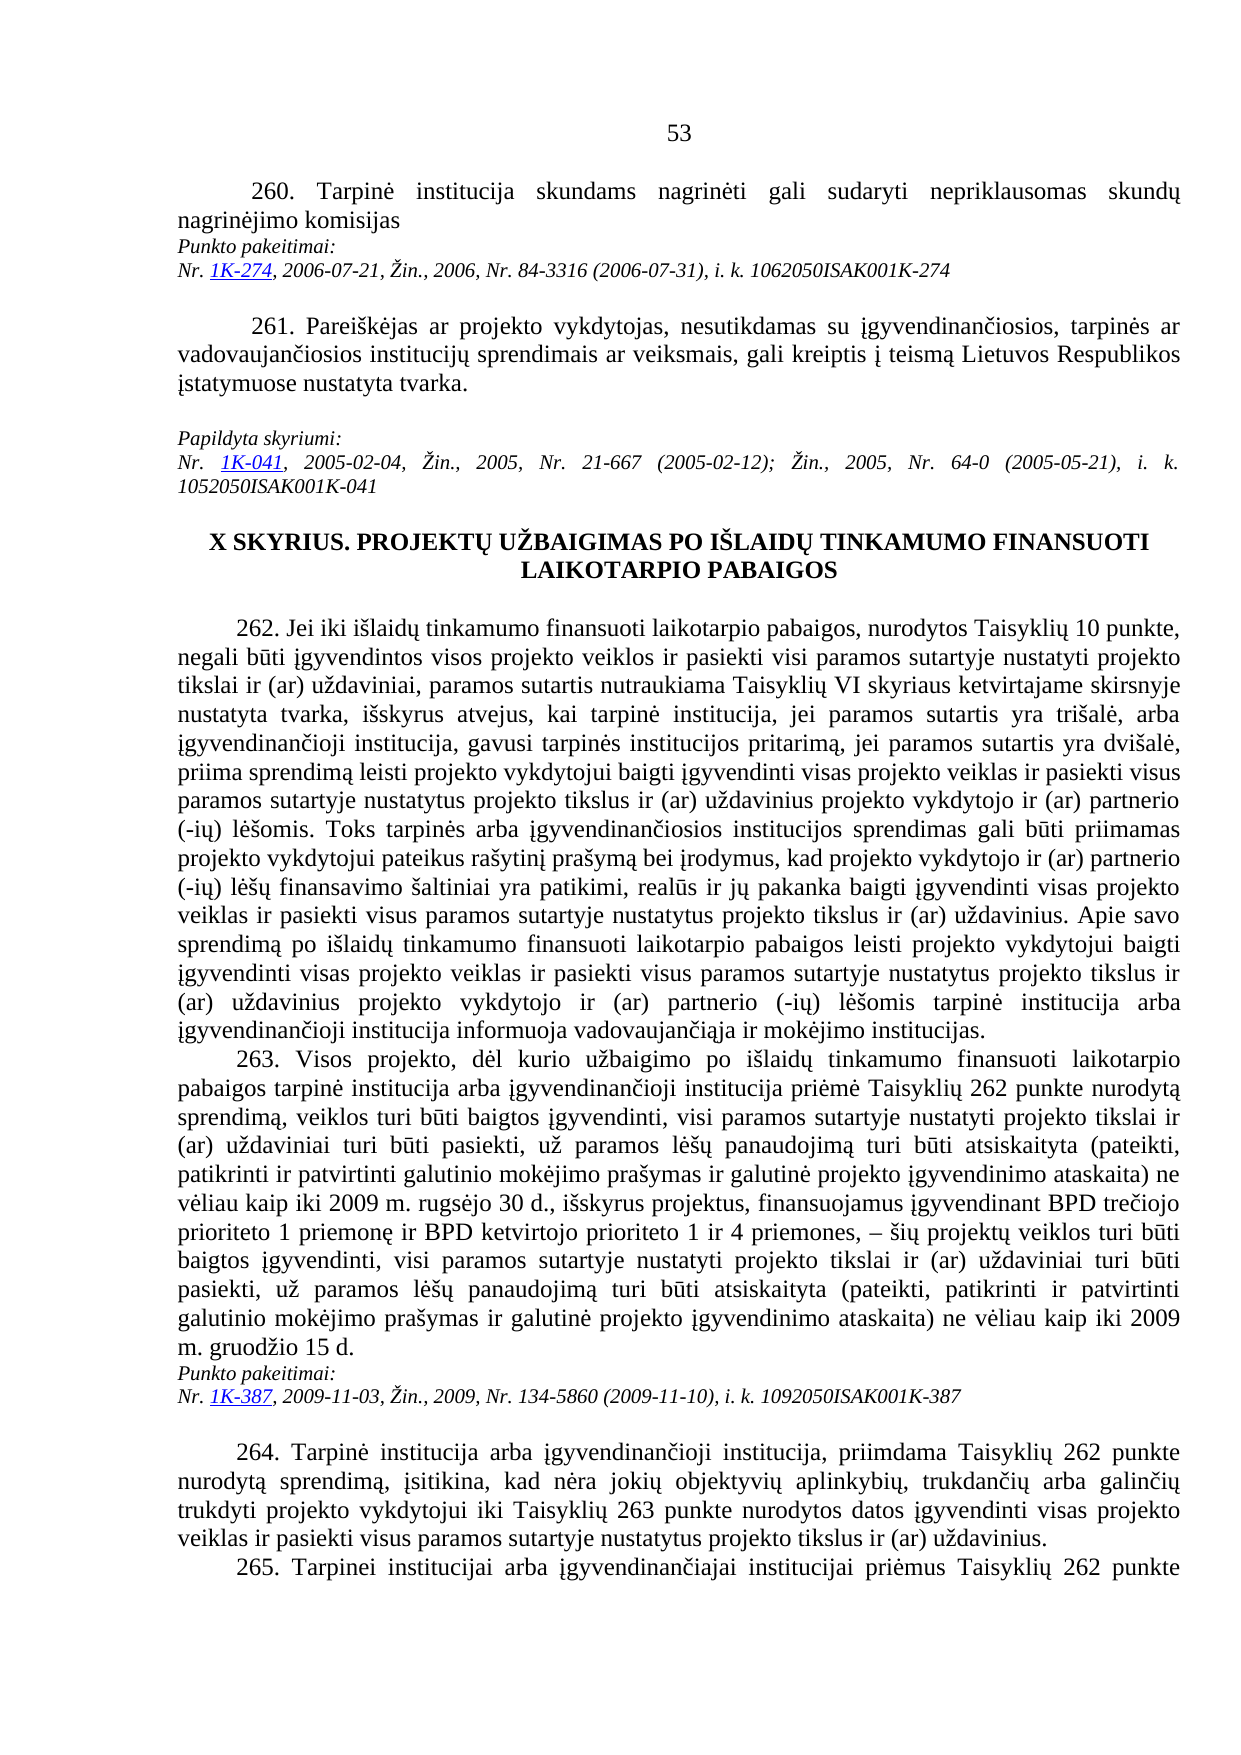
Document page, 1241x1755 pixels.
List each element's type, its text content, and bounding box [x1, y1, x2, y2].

text Nr. 1K-041, 2005-02-04, Žin., 2005, Nr. 21-667 (2005-02-12); Žin., 2005, Nr. 64-0 (2005-05-21), i. k. 1052050ISAK001K-041 [177, 450, 1181, 498]
text 263. Visos projekto, dėl kurio užbaigimo po išlaidų tinkamumo finansuoti laikotarpio pabaigos tarpinė institucija arba įgyvendinančioji institucija priėmė Taisyklių 262 punkte nurodytą sprendimą, veiklos turi būti baigtos įgyvendinti, visi paramos sutartyje nustatyti projekto tikslai ir (ar) uždaviniai turi būti pasiekti, už paramos lėšų panaudojimą turi būti atsiskaityta (pateikti, patikrinti ir patvirtinti galutinio mokėjimo prašymas ir galutinė projekto įgyvendinimo ataskaita) ne vėliau kaip iki 2009 m. rugsėjo 30 d., išskyrus projektus, finansuojamus įgyvendinant BPD trečiojo prioriteto 1 priemonę ir BPD ketvirtojo prioriteto 1 ir 4 priemones, – šių projektų veiklos turi būti baigtos įgyvendinti, visi paramos sutartyje nustatyti projekto tikslai ir (ar) uždaviniai turi būti pasiekti, už paramos lėšų panaudojimą turi būti atsiskaityta (pateikti, patikrinti ir patvirtinti galutinio mokėjimo prašymas ir galutinė projekto įgyvendinimo ataskaita) ne vėliau kaip iki 2009 m. gruodžio 15 d. [177, 1044, 1181, 1360]
text 262. Jei iki išlaidų tinkamumo finansuoti laikotarpio pabaigos, nurodytos Taisyklių 10 punkte, negali būti įgyvendintos visos projekto veiklos ir pasiekti visi paramos sutartyje nustatyti projekto tikslai ir (ar) uždaviniai, paramos sutartis nutraukiama Taisyklių VI skyriaus ketvirtajame skirsnyje nustatyta tvarka, išskyrus atvejus, kai tarpinė institucija, jei paramos sutartis yra trišalė, arba įgyvendinančioji institucija, gavusi tarpinės institucijos pritarimą, jei paramos sutartis yra dvišalė, priima sprendimą leisti projekto vykdytojui baigti įgyvendinti visas projekto veiklas ir pasiekti visus paramos sutartyje nustatytus projekto tikslus ir (ar) uždavinius projekto vykdytojo ir (ar) partnerio (-ių) lėšomis. Toks tarpinės arba įgyvendinančiosios institucijos sprendimas gali būti priimamas projekto vykdytojui pateikus rašytinį prašymą bei įrodymus, kad projekto vykdytojo ir (ar) partnerio (-ių) lėšų finansavimo šaltiniai yra patikimi, realūs ir jų pakanka baigti įgyvendinti visas projekto veiklas ir pasiekti visus paramos sutartyje nustatytus projekto tikslus ir (ar) uždavinius. Apie savo sprendimą po išlaidų tinkamumo finansuoti laikotarpio pabaigos leisti projekto vykdytojui baigti įgyvendinti visas projekto veiklas ir pasiekti visus paramos sutartyje nustatytus projekto tikslus ir (ar) uždavinius projekto vykdytojo ir (ar) partnerio (-ių) lėšomis tarpinė institucija arba įgyvendinančioji institucija informuoja vadovaujančiąja ir mokėjimo institucijas. [177, 613, 1181, 1044]
text 265. Tarpinei institucijai arba įgyvendinančiajai institucijai priėmus Taisyklių 262 punkte [177, 1552, 1181, 1581]
text Nr. 1K-274, 2006-07-21, Žin., 2006, Nr. 84-3316 (2006-07-31), i. k. 1062050ISAK001K-274 [177, 258, 1181, 282]
text Punkto pakeitimai: [177, 234, 1181, 258]
text Nr. 1K-387, 2009-11-03, Žin., 2009, Nr. 134-5860 (2009-11-10), i. k. 1092050ISAK001K-387 [177, 1384, 1181, 1408]
text 260. Tarpinė institucija skundams nagrinėti gali sudaryti nepriklausomas skundų nagrinėjimo komisijas [177, 176, 1181, 234]
text X SKYRIUS. PROJEKTŲ UŽBAIGIMAS PO IŠLAIDŲ TINKAMUMO FINANSUOTI LAIKOTARPIO PABAIGOS [177, 527, 1181, 584]
text 264. Tarpinė institucija arba įgyvendinančioji institucija, priimdama Taisyklių 262 punkte nurodytą sprendimą, įsitikina, kad nėra jokių objektyvių aplinkybių, trukdančių arba galinčių trukdyti projekto vykdytojui iki Taisyklių 263 punkte nurodytos datos įgyvendinti visas projekto veiklas ir pasiekti visus paramos sutartyje nustatytus projekto tikslus ir (ar) uždavinius. [177, 1437, 1181, 1552]
text Punkto pakeitimai: [177, 1360, 1181, 1384]
text 261. Pareiškėjas ar projekto vykdytojas, nesutikdamas su įgyvendinančiosios, tarpinės ar vadovaujančiosios institucijų sprendimais ar veiksmais, gali kreiptis į teismą Lietuvos Respublikos įstatymuose nustatyta tvarka. [177, 311, 1181, 397]
text Papildyta skyriumi: [177, 426, 1181, 450]
